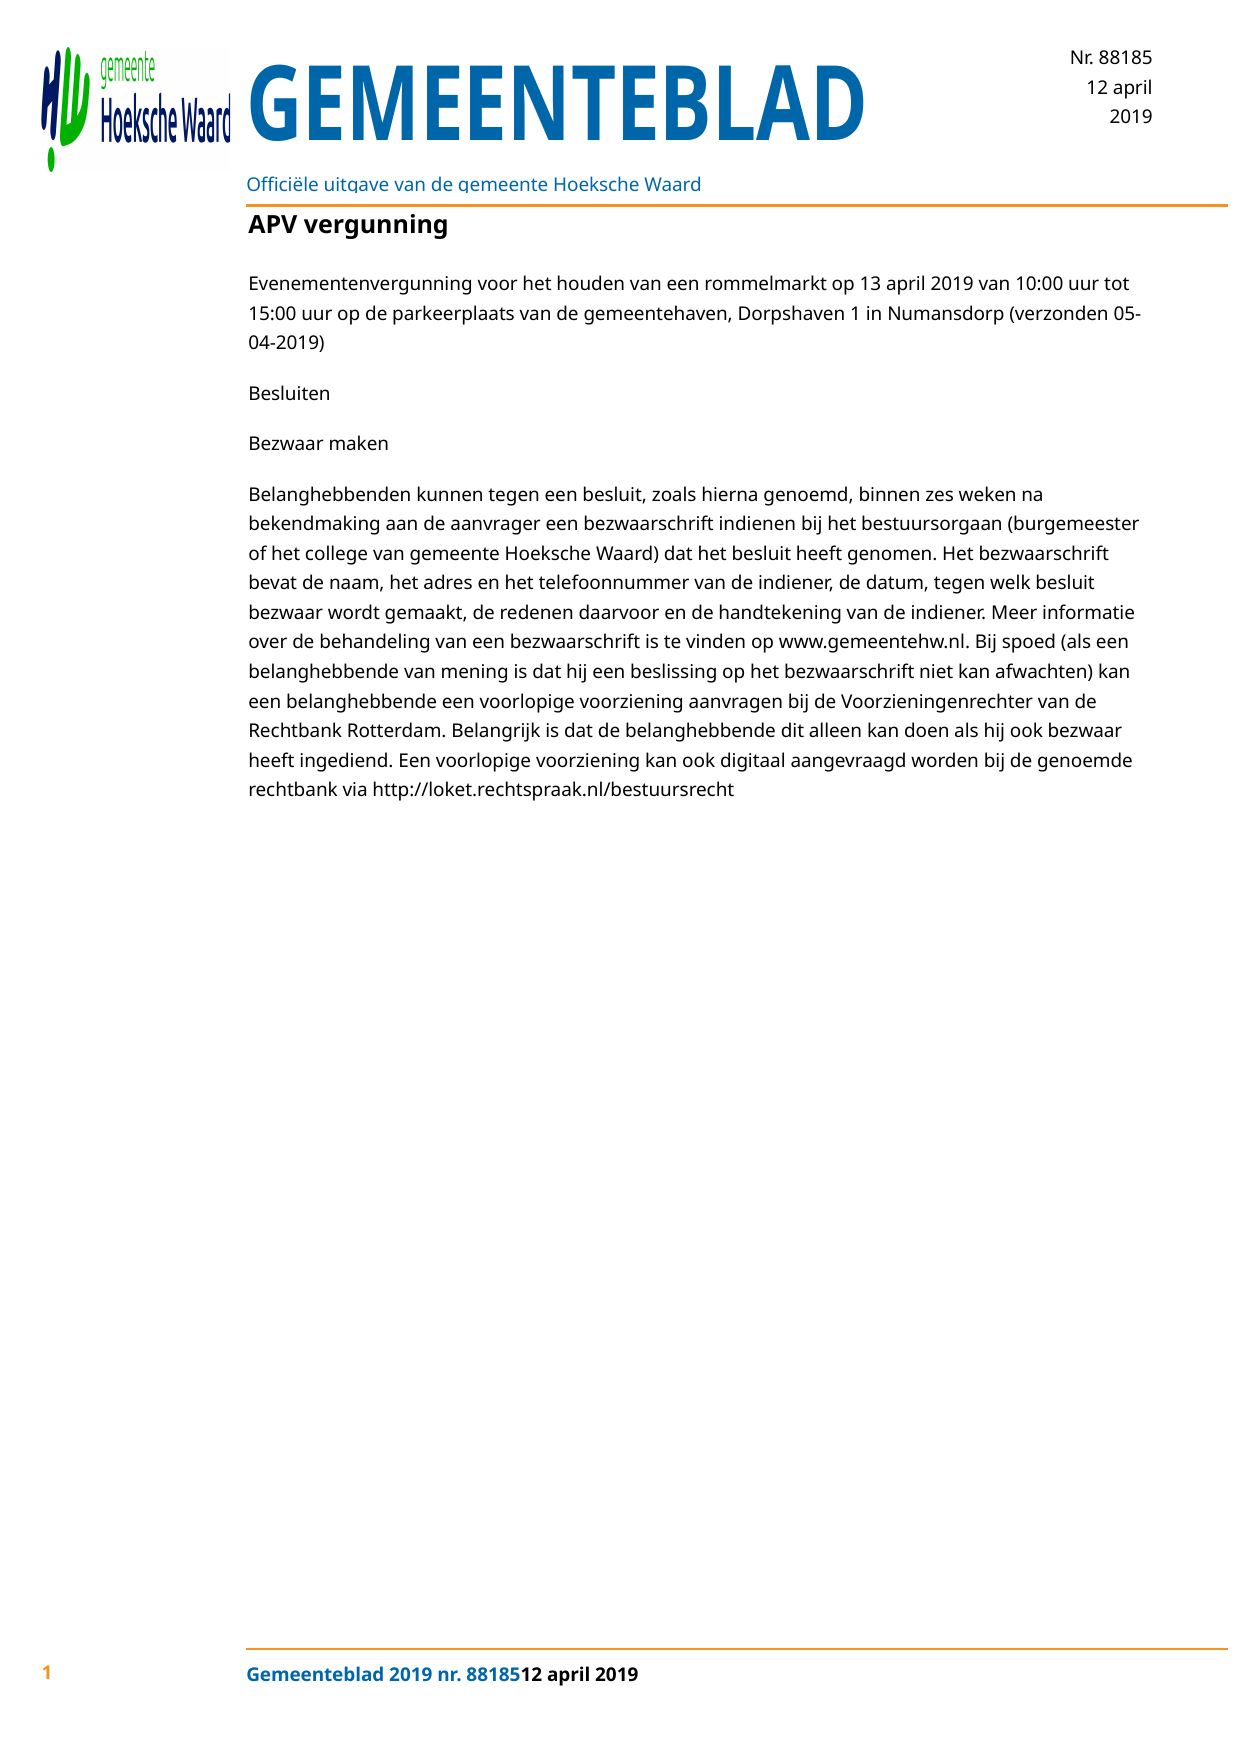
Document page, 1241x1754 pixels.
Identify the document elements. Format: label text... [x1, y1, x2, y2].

text Bezwaar maken [248, 430, 1152, 456]
text Evenementenvergunning voor het houden van een rommelmarkt op 13 april 2019 van 10:00 uur tot 15:00 uur op de parkeerplaats van de gemeentehaven, Dorpshaven 1 in Numansdorp (verzonden 05-04-2019) [248, 270, 1152, 355]
text Belanghebbenden kunnen tegen een besluit, zoals hierna genoemd, binnen zes weken na bekendmaking aan de aanvrager een bezwaarschrift indienen bij het bestuursorgaan (burgemeester of het college van gemeente Hoeksche Waard) dat het besluit heeft genomen. Het bezwaarschrift bevat de naam, het adres en het telefoonnummer van de indiener, de datum, tegen welk besluit bezwaar wordt gemaakt, de redenen daarvoor en de handtekening van de indiener. Meer informatie over de behandeling van een bezwaarschrift is te vinden op www.gemeentehw.nl. Bij spoed (als een belanghebbende van mening is dat hij een beslissing op het bezwaarschrift niet kan afwachten) kan een belanghebbende een voorlopige voorziening aanvragen bij de Voorzieningenrechter van de Rechtbank Rotterdam. Belangrijk is dat de belanghebbende dit alleen kan doen als hij ook bezwaar heeft ingediend. Een voorlopige voorziening kan ook digitaal aangevraagd worden bij de genoemde rechtbank via http://loket.rechtspraak.nl/bestuursrecht [248, 481, 1152, 802]
text APV vergunning [248, 207, 1152, 241]
picture [41, 47, 231, 172]
text Besluiten [248, 380, 1152, 406]
